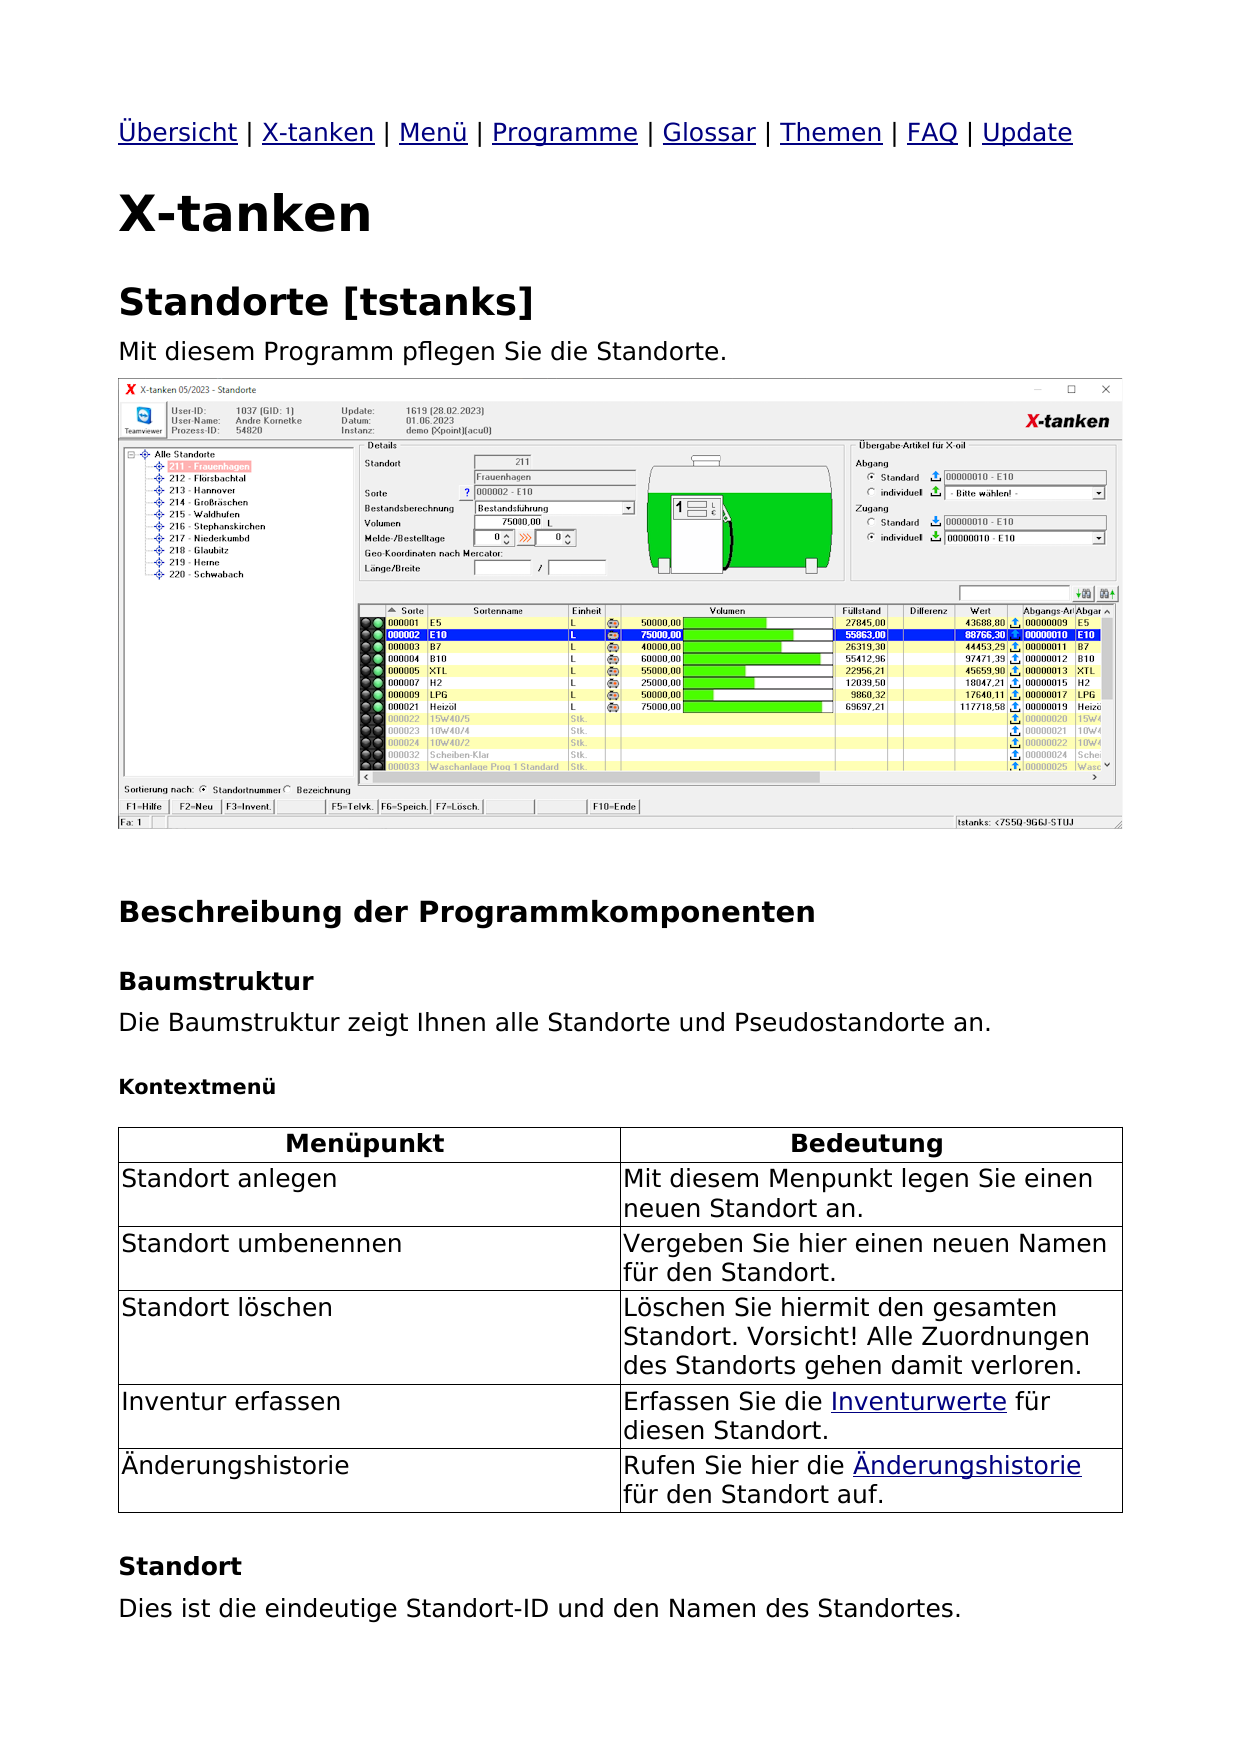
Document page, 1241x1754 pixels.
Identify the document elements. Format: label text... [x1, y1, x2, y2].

subtitle Standorte [tstanks] [118, 281, 1122, 324]
text Übersicht | X-tanken | Menü | Programme | Glossar | Themen | FAQ | Update [118, 118, 1122, 147]
subtitle Beschreibung der Programmkomponenten [118, 895, 1122, 929]
table_cell Erfassen Sie die Inventurwerte für diesen Standort. [621, 1385, 1122, 1448]
subtitle Baumstruktur [118, 967, 1122, 996]
table_cell Änderungshistorie [119, 1449, 620, 1512]
table_cell Vergeben Sie hier einen neuen Namen für den Standort. [621, 1227, 1122, 1290]
table_cell Standort anlegen [119, 1163, 620, 1226]
text Mit diesem Programm pflegen Sie die Standorte. [118, 337, 1122, 366]
table_header Bedeutung [621, 1128, 1122, 1162]
table_cell Inventur erfassen [119, 1385, 620, 1448]
text Die Baumstruktur zeigt Ihnen alle Standorte und Pseudostandorte an. [118, 1008, 1122, 1037]
picture [118, 378, 1123, 829]
subtitle X-tanken [118, 185, 1122, 243]
text Dies ist die eindeutige Standort-ID und den Namen des Standortes. [118, 1594, 1122, 1623]
table_cell Standort umbenennen [119, 1227, 620, 1290]
table_header Menüpunkt [119, 1128, 620, 1162]
table_cell Löschen Sie hiermit den gesamten Standort. Vorsicht! Alle Zuordnungen des Standorts gehen damit verloren. [621, 1291, 1122, 1384]
table_cell Rufen Sie hier die Änderungshistorie für den Standort auf. [621, 1449, 1122, 1512]
subtitle Standort [118, 1552, 1122, 1581]
table_cell Mit diesem Menpunkt legen Sie einen neuen Standort an. [621, 1163, 1122, 1226]
table_cell Standort löschen [119, 1291, 620, 1384]
subtitle Kontextmenü [118, 1075, 1122, 1099]
